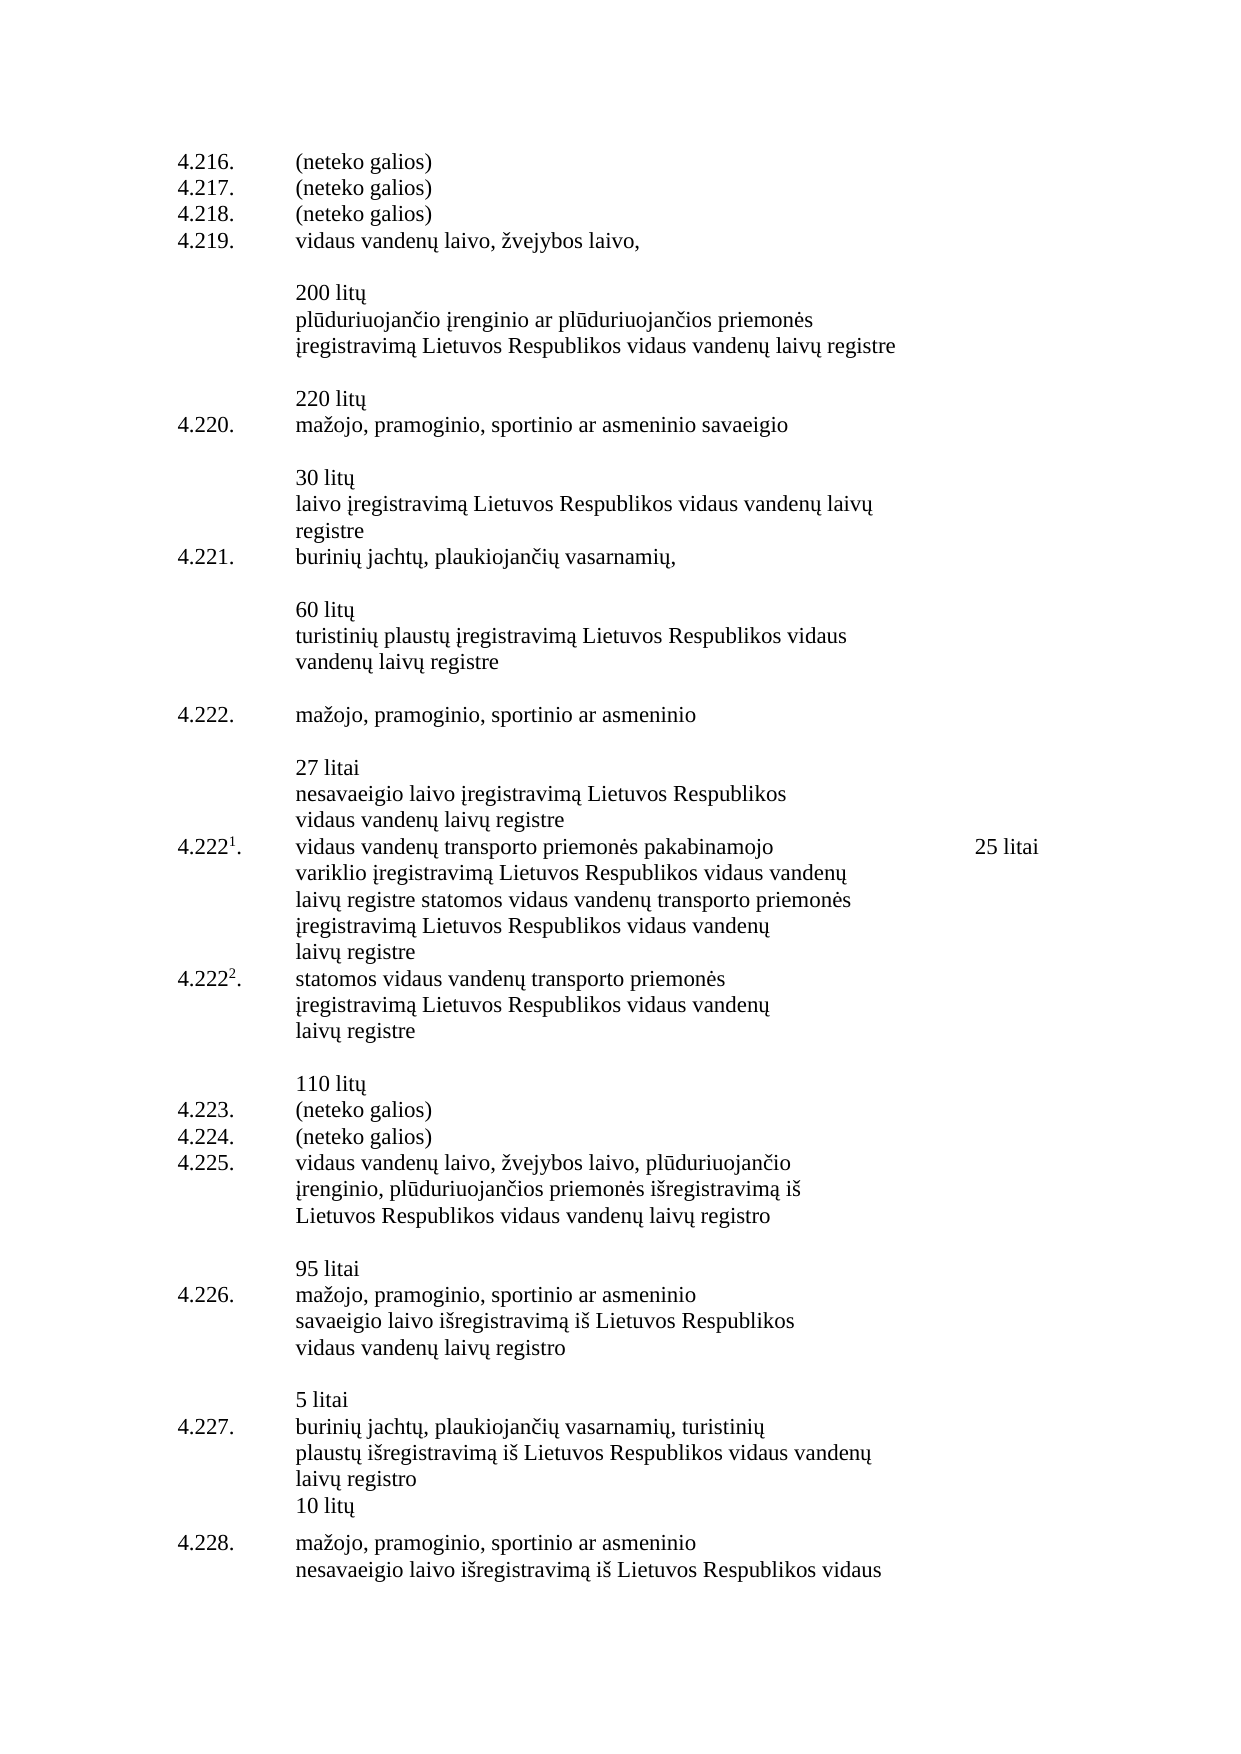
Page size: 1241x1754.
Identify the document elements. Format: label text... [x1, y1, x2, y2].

text įrenginio, plūduriuojančios priemonės išregistravimą iš [177, 1176, 1122, 1202]
text įregistravimą Lietuvos Respublikos vidaus vandenų [177, 991, 1122, 1017]
text 4.220. mažojo, pramoginio, sportinio ar asmeninio savaeigio 30 litų [177, 411, 945, 490]
text 4.2221. vidaus vandenų transporto priemonės pakabinamojo 25 litai [177, 833, 1122, 859]
text nesavaeigio laivo įregistravimą Lietuvos Respublikos [177, 780, 1122, 807]
text nesavaeigio laivo išregistravimą iš Lietuvos Respublikos vidaus [177, 1556, 1122, 1582]
text įregistravimą Lietuvos Respublikos vidaus vandenų [295, 912, 945, 938]
text 4.2222. statomos vidaus vandenų transporto priemonės [177, 965, 1122, 991]
text laivų registre [295, 938, 945, 965]
text 4.217. (neteko galios) [177, 174, 945, 200]
text 4.223. (neteko galios) [177, 1096, 945, 1123]
text laivų registre 110 litų [295, 1017, 945, 1096]
text vidaus vandenų laivų registre [177, 807, 945, 833]
text Lietuvos Respublikos vidaus vandenų laivų registro 95 litai [295, 1202, 945, 1281]
text laivo įregistravimą Lietuvos Respublikos vidaus vandenų laivų registre [177, 490, 945, 543]
text 4.224. (neteko galios) [177, 1123, 945, 1149]
text įregistravimą Lietuvos Respublikos vidaus vandenų laivų registre 220 litų [177, 332, 945, 411]
text 4.218. (neteko galios) [177, 200, 945, 227]
text turistinių plaustų įregistravimą Lietuvos Respublikos vidaus [177, 622, 1122, 648]
text vidaus vandenų laivų registro 5 litai [295, 1334, 945, 1413]
text 4.225. vidaus vandenų laivo, žvejybos laivo, plūduriuojančio [177, 1149, 1122, 1176]
text variklio įregistravimą Lietuvos Respublikos vidaus vandenų [177, 859, 1122, 886]
text savaeigio laivo išregistravimą iš Lietuvos Respublikos [177, 1307, 1122, 1334]
text laivų registre statomos vidaus vandenų transporto priemonės [295, 886, 945, 912]
text plūduriuojančio įrenginio ar plūduriuojančios priemonės [177, 306, 1122, 332]
text 4.219. vidaus vandenų laivo, žvejybos laivo, 200 litų [177, 227, 945, 306]
text 4.216. (neteko galios) [177, 148, 945, 174]
text laivų registro 10 litų [177, 1465, 945, 1518]
text 4.221. burinių jachtų, plaukiojančių vasarnamių, 60 litų [177, 543, 945, 622]
text vandenų laivų registre [177, 648, 945, 701]
text plaustų išregistravimą iš Lietuvos Respublikos vidaus vandenų [177, 1439, 1122, 1465]
text 4.228. mažojo, pramoginio, sportinio ar asmeninio [177, 1518, 1122, 1556]
text 4.227. burinių jachtų, plaukiojančių vasarnamių, turistinių [177, 1413, 1122, 1439]
text 4.226. mažojo, pramoginio, sportinio ar asmeninio [177, 1281, 1122, 1307]
text 4.222. mažojo, pramoginio, sportinio ar asmeninio 27 litai [177, 701, 945, 780]
